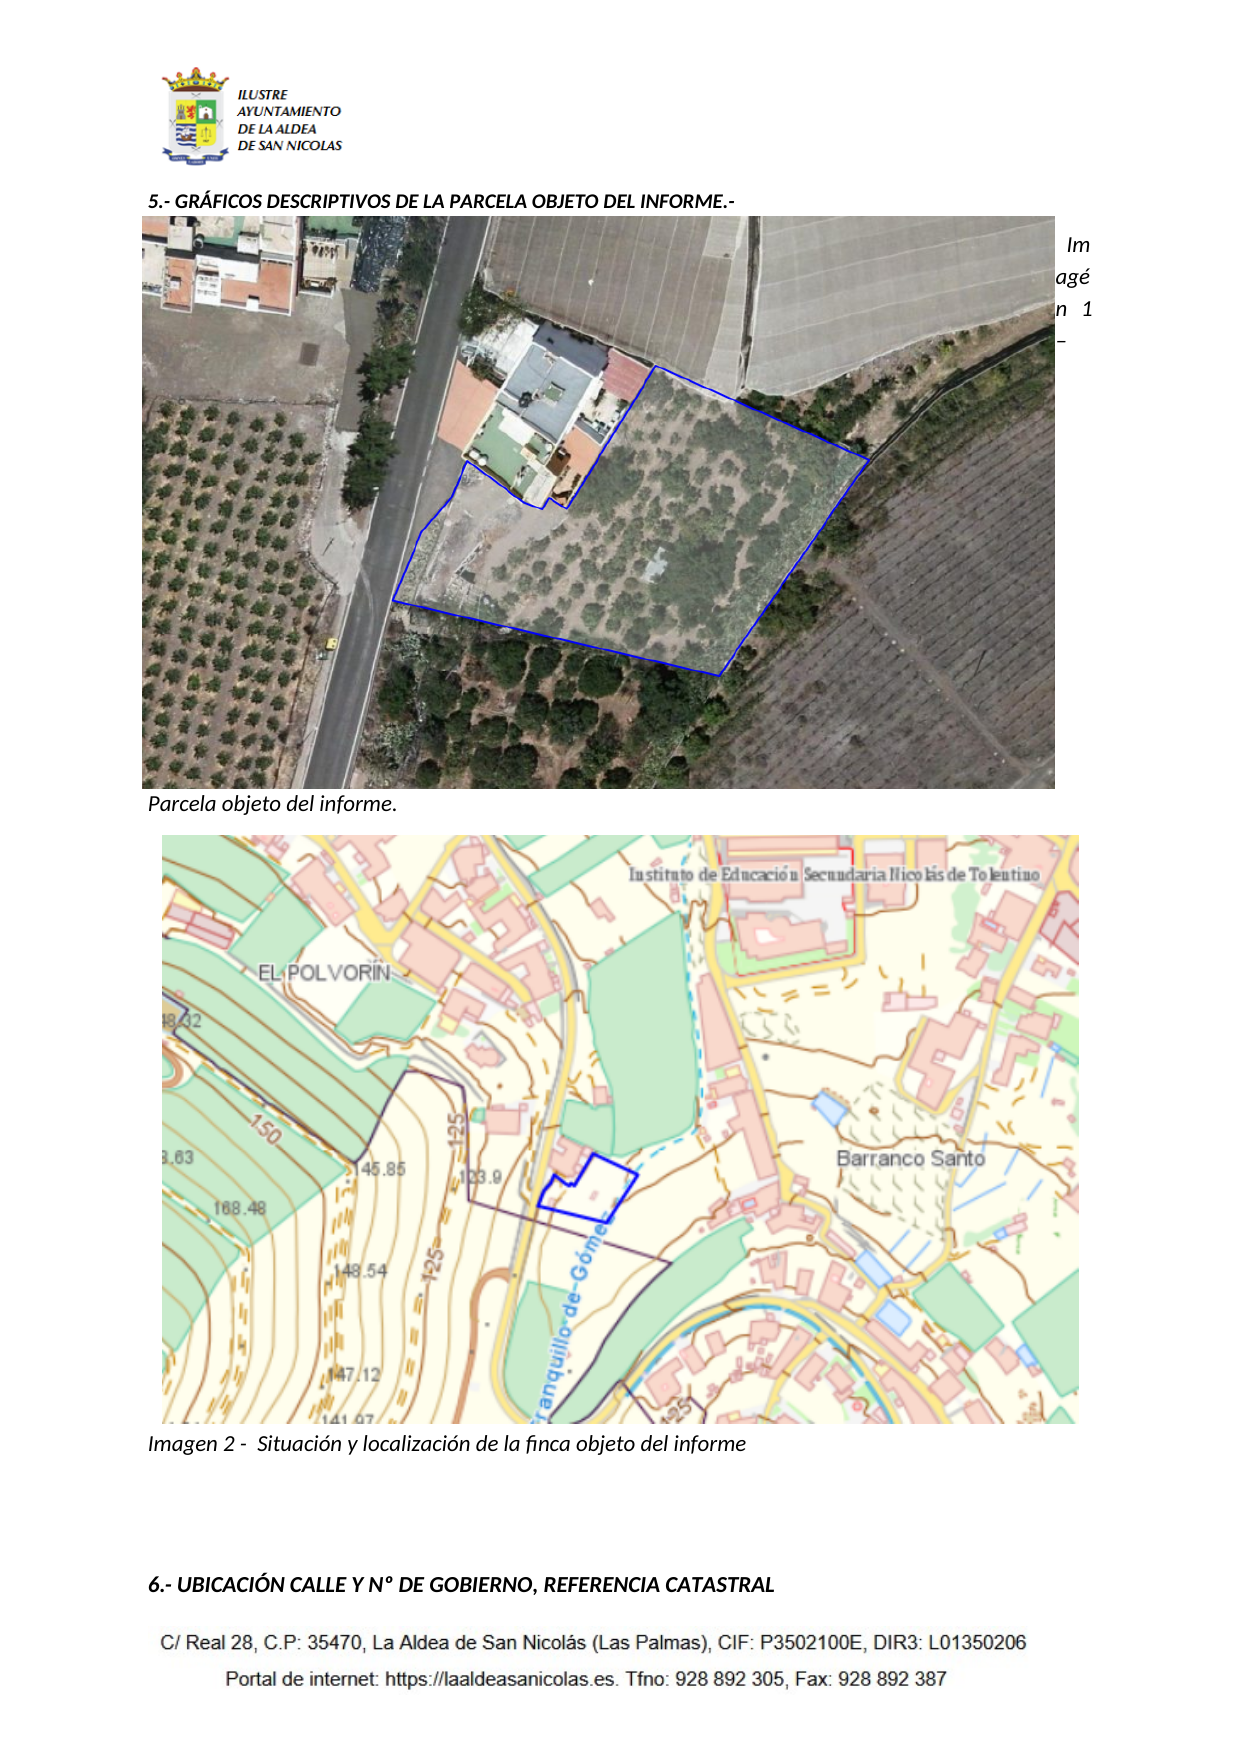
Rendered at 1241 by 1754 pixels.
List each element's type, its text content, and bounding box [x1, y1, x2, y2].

text Imagén 1 – Parcela objeto del informe. [148, 230, 1093, 817]
picture [148, 59, 358, 173]
picture [148, 1626, 1034, 1695]
text 5.- GRÁFICOS DESCRIPTIVOS DE LA PARCELA OBJETO DEL INFORME.- [148, 188, 1093, 214]
text 6.- UBICACIÓN CALLE Y Nº DE GOBIERNO, REFERENCIA CATASTRAL [148, 1571, 1093, 1599]
picture [162, 835, 1078, 1424]
text Imagen 2 - Situación y localización de la finca objeto del informe [148, 834, 1093, 1457]
picture [142, 216, 1054, 789]
